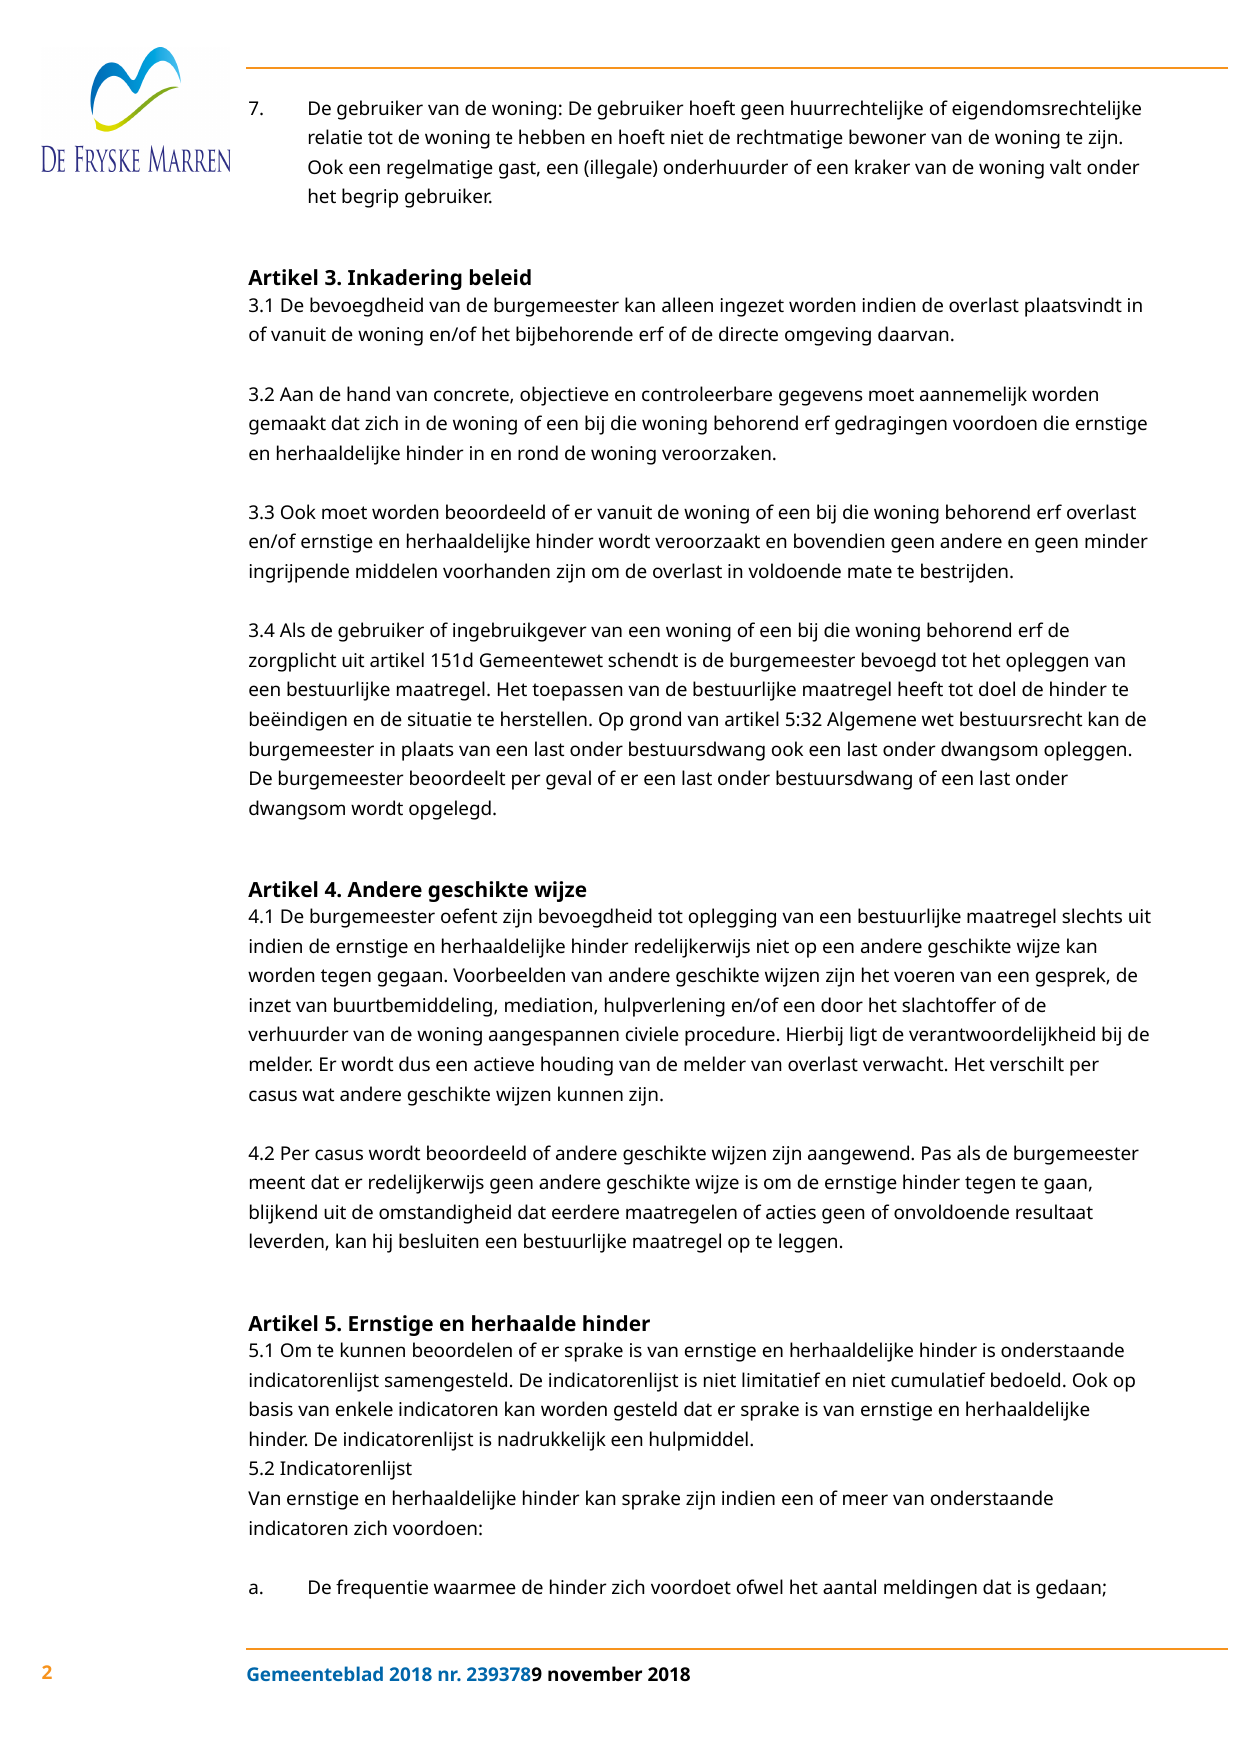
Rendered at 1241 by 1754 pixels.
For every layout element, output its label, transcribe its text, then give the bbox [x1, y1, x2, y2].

text 3.3 Ook moet worden beoordeeld of er vanuit de woning of een bij die woning behorend erf overlast en/of ernstige en herhaaldelijke hinder wordt veroorzaakt en bovendien geen andere en geen minder ingrijpende middelen voorhanden zijn om de overlast in voldoende mate te bestrijden. [248, 499, 1152, 584]
text 4.1 De burgemeester oefent zijn bevoegdheid tot oplegging van een bestuurlijke maatregel slechts uit indien de ernstige en herhaaldelijke hinder redelijkerwijs niet op een andere geschikte wijze kan worden tegen gegaan. Voorbeelden van andere geschikte wijzen zijn het voeren van een gesprek, de inzet van buurtbemiddeling, mediation, hulpverlening en/of een door het slachtoffer of de verhuurder van de woning aangespannen civiele procedure. Hierbij ligt de verantwoordelijkheid bij de melder. Er wordt dus een actieve houding van de melder van overlast verwacht. Het verschilt per casus wat andere geschikte wijzen kunnen zijn. [248, 903, 1152, 1107]
text Artikel 5. Ernstige en herhaalde hinder [248, 1309, 1152, 1337]
text 4.2 Per casus wordt beoordeeld of andere geschikte wijzen zijn aangewend. Pas als de burgemeester meent dat er redelijkerwijs geen andere geschikte wijze is om de ernstige hinder tegen te gaan, blijkend uit de omstandigheid dat eerdere maatregelen of acties geen of onvoldoende resultaat leverden, kan hij besluiten een bestuurlijke maatregel op te leggen. [248, 1140, 1152, 1254]
text Artikel 4. Andere geschikte wijze [248, 875, 1152, 903]
text 5.2 Indicatorenlijst [248, 1456, 1152, 1481]
text Van ernstige en herhaaldelijke hinder kan sprake zijn indien een of meer van onderstaande indicatoren zich voordoen: [248, 1485, 1152, 1540]
list De gebruiker van de woning: De gebruiker hoeft geen huurrechtelijke of eigendomsrechtelijke relatie tot de woning te hebben en hoeft niet de rechtmatige bewoner van de woning te zijn. Ook een regelmatige gast, een (illegale) onderhuurder of een kraker van de woning valt onder het begrip gebruiker. [248, 95, 1152, 209]
list De frequentie waarmee de hinder zich voordoet ofwel het aantal meldingen dat is gedaan; [248, 1574, 1152, 1599]
text 3.1 De bevoegdheid van de burgemeester kan alleen ingezet worden indien de overlast plaatsvindt in of vanuit de woning en/of het bijbehorende erf of de directe omgeving daarvan. [248, 292, 1152, 347]
text 3.4 Als de gebruiker of ingebruikgever van een woning of een bij die woning behorend erf de zorgplicht uit artikel 151d Gemeentewet schendt is de burgemeester bevoegd tot het opleggen van een bestuurlijke maatregel. Het toepassen van de bestuurlijke maatregel heeft tot doel de hinder te beëindigen en de situatie te herstellen. Op grond van artikel 5:32 Algemene wet bestuursrecht kan de burgemeester in plaats van een last onder bestuursdwang ook een last onder dwangsom opleggen. De burgemeester beoordeelt per geval of er een last onder bestuursdwang of een last onder dwangsom wordt opgelegd. [248, 617, 1152, 821]
text 3.2 Aan de hand van concrete, objectieve en controleerbare gegevens moet aannemelijk worden gemaakt dat zich in de woning of een bij die woning behorend erf gedragingen voordoen die ernstige en herhaaldelijke hinder in en rond de woning veroorzaken. [248, 381, 1152, 466]
text Artikel 3. Inkadering beleid [248, 263, 1152, 292]
text 5.1 Om te kunnen beoordelen of er sprake is van ernstige en herhaaldelijke hinder is onderstaande indicatorenlijst samengesteld. De indicatorenlijst is niet limitatief en niet cumulatief bedoeld. Ook op basis van enkele indicatoren kan worden gesteld dat er sprake is van ernstige en herhaaldelijke hinder. De indicatorenlijst is nadrukkelijk een hulpmiddel. [248, 1337, 1152, 1452]
picture [41, 47, 231, 172]
